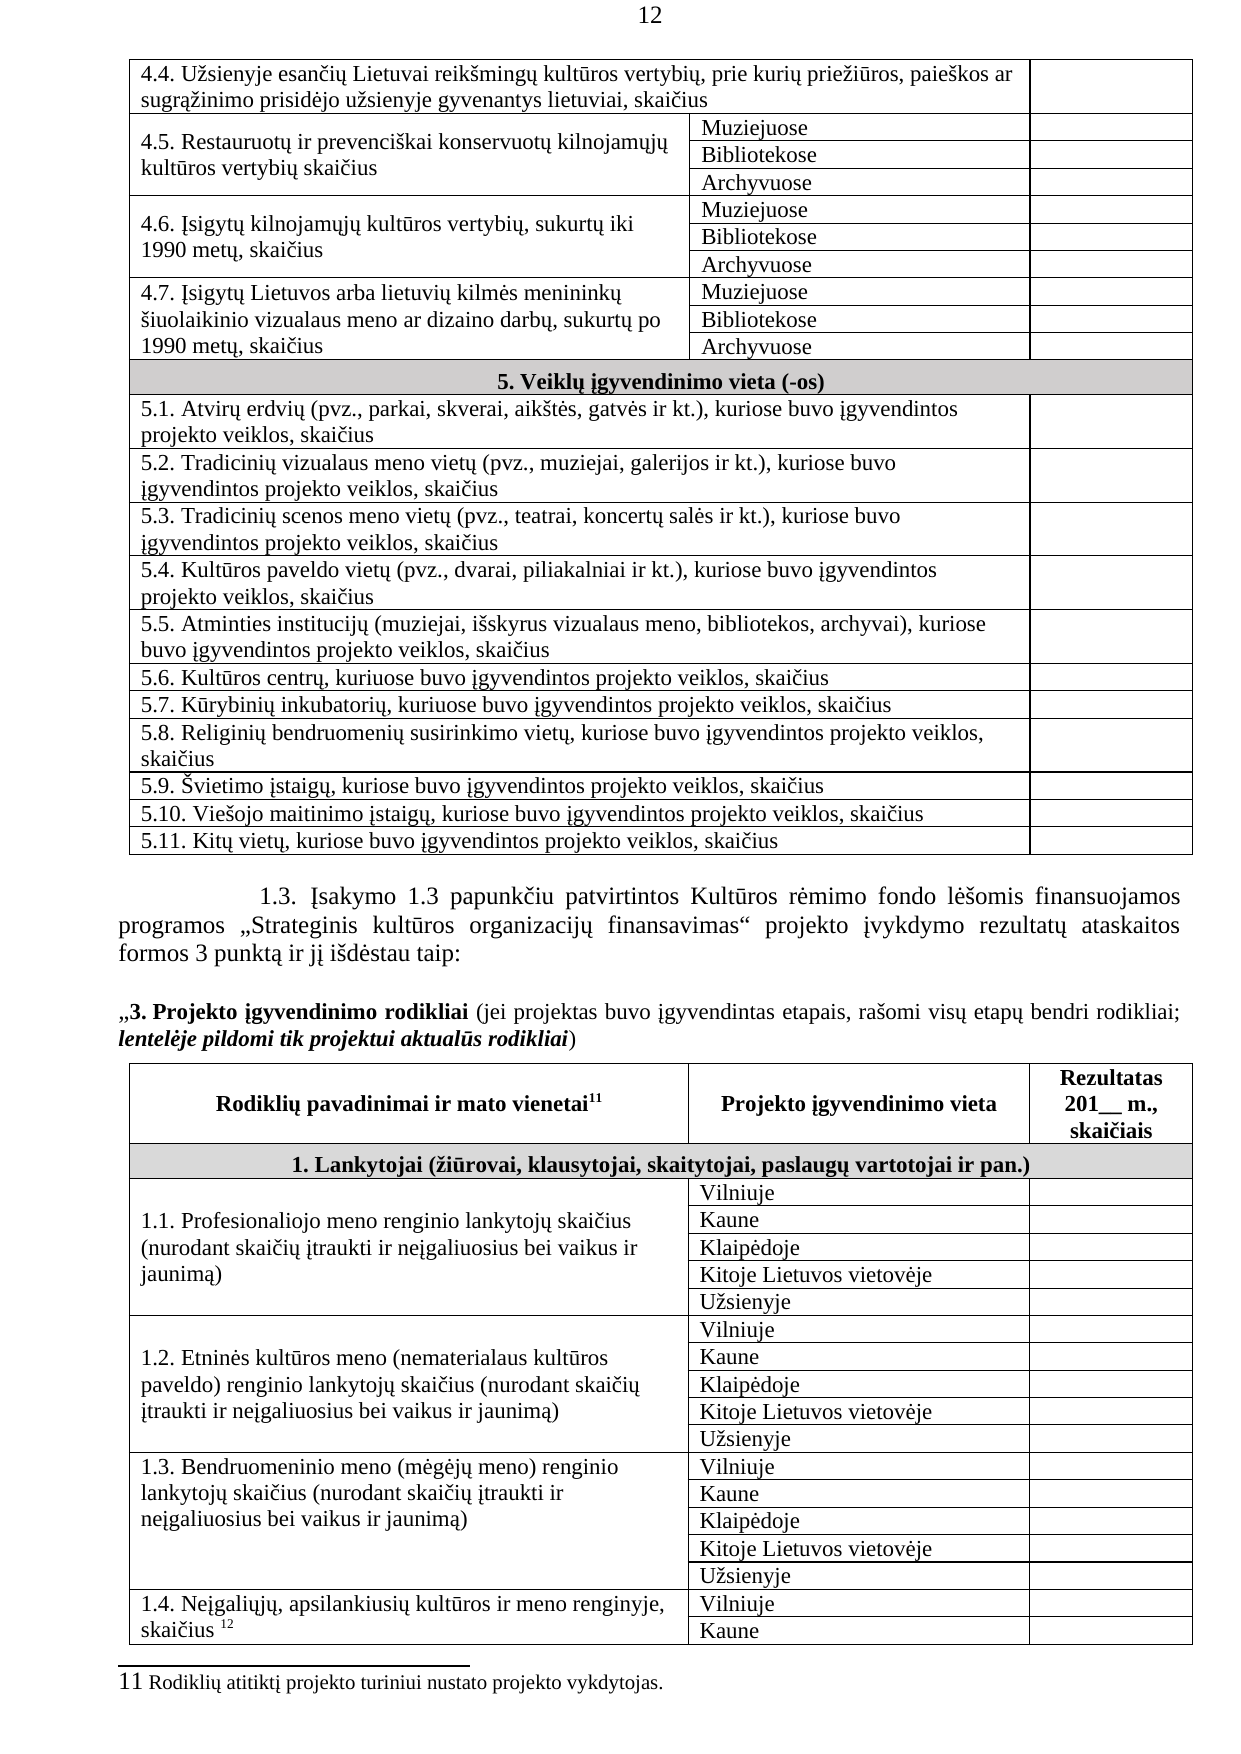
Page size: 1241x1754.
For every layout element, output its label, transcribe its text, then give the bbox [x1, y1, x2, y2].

table_cell [1030, 1617, 1192, 1643]
table_cell 5.2. Tradicinių vizualaus meno vietų (pvz., muziejai, galerijos ir kt.), kuriose buvo įgyvendintos projekto veiklos, skaičius [130, 449, 1029, 502]
text 1.3. Įsakymo 1.3 papunkčiu patvirtintos Kultūros rėmimo fondo lėšomis finansuojamos programos „Strateginis kultūros organizacijų finansavimas“ projekto įvykdymo rezultatų ataskaitos formos 3 punktą ir jį išdėstau taip: [118, 881, 1181, 967]
table_cell 4.5. Restauruotų ir prevenciškai konservuotų kilnojamųjų kultūros vertybių skaičius [130, 114, 689, 195]
table_cell [1030, 1453, 1192, 1479]
table_cell 1.4. Neįgaliųjų, apsilankiusių kultūros ir meno renginyje, skaičius [130, 1590, 688, 1643]
table_cell [1031, 60, 1192, 113]
table_cell 1.1. Profesionaliojo meno renginio lankytojų skaičius (nurodant skaičių įtraukti ir neįgaliuosius bei vaikus ir jaunimą) [130, 1179, 688, 1315]
table_cell [1031, 773, 1192, 799]
table_cell 1.2. Etninės kultūros meno (nematerialaus kultūros paveldo) renginio lankytojų skaičius (nurodant skaičių įtraukti ir neįgaliuosius bei vaikus ir jaunimą) [130, 1316, 688, 1452]
table_cell 1.3. Bendruomeninio meno (mėgėjų meno) renginio lankytojų skaičius (nurodant skaičių įtraukti ir neįgaliuosius bei vaikus ir jaunimą) [130, 1453, 688, 1589]
table_cell Kaune [689, 1617, 1029, 1643]
table_cell [1030, 1289, 1192, 1315]
table_cell 5.8. Religinių bendruomenių susirinkimo vietų, kuriose buvo įgyvendintos projekto veiklos, skaičius [130, 719, 1029, 771]
table_cell [1031, 196, 1192, 222]
text „3. Projekto įgyvendinimo rodikliai (jei projektas buvo įgyvendintas etapais, rašomi visų etapų bendri rodikliai; lentelėje pildomi tik projektui aktualūs rodikliai) [118, 996, 1181, 1051]
table_cell [1031, 141, 1192, 168]
table_cell Archyvuose [690, 333, 1029, 359]
table_cell Kaune [689, 1206, 1029, 1233]
table_cell [1031, 169, 1192, 195]
table_header Projekto įgyvendinimo vieta [689, 1064, 1029, 1143]
table_cell [1030, 1261, 1192, 1287]
table_cell Klaipėdoje [689, 1508, 1029, 1534]
table_cell 4.7. Įsigytų Lietuvos arba lietuvių kilmės menininkų šiuolaikinio vizualaus meno ar dizaino darbų, sukurtų po 1990 metų, skaičius [130, 278, 689, 359]
table_cell [1031, 503, 1192, 555]
table_cell Archyvuose [690, 169, 1029, 195]
table_cell [1030, 1371, 1192, 1397]
table_cell [1030, 1316, 1192, 1342]
table_cell [1030, 1179, 1192, 1205]
table_cell Kaune [689, 1480, 1029, 1507]
table_cell Muziejuose [690, 196, 1029, 222]
table_cell [1031, 556, 1192, 609]
table_cell [1030, 1563, 1192, 1589]
table_cell 4.6. Įsigytų kilnojamųjų kultūros vertybių, sukurtų iki 1990 metų, skaičius [130, 196, 689, 277]
table_cell [1030, 1343, 1192, 1369]
table_cell Kitoje Lietuvos vietovėje [689, 1398, 1029, 1424]
table_cell Vilniuje [689, 1590, 1029, 1616]
table_cell [1031, 306, 1192, 332]
table_cell Muziejuose [690, 114, 1029, 140]
table_cell 5.3. Tradicinių scenos meno vietų (pvz., teatrai, koncertų salės ir kt.), kuriose buvo įgyvendintos projekto veiklos, skaičius [130, 503, 1029, 555]
table_cell [1030, 1508, 1192, 1534]
table_cell [1030, 1480, 1192, 1507]
table_cell [1031, 114, 1192, 140]
table_cell [1031, 664, 1192, 690]
table_cell [1031, 800, 1192, 826]
table_cell Užsienyje [689, 1289, 1029, 1315]
table_cell [1031, 333, 1192, 359]
table_cell [1031, 610, 1192, 663]
table_cell Vilniuje [689, 1179, 1029, 1205]
table_cell Klaipėdoje [689, 1371, 1029, 1397]
table_header Rodiklių pavadinimai ir mato vienetai [130, 1064, 688, 1143]
table_cell [1031, 251, 1192, 277]
table_cell Užsienyje [689, 1425, 1029, 1452]
table_cell [1031, 827, 1192, 853]
table_cell [1031, 719, 1192, 771]
table_cell Kitoje Lietuvos vietovėje [689, 1261, 1029, 1287]
table_cell [1031, 691, 1192, 718]
table_cell [1031, 278, 1192, 304]
table_cell 5.7. Kūrybinių inkubatorių, kuriuose buvo įgyvendintos projekto veiklos, skaičius [130, 691, 1029, 718]
table_cell [1030, 1425, 1192, 1452]
table_cell 5. Veiklų įgyvendinimo vieta (-os) [130, 360, 1192, 394]
table_cell Bibliotekose [690, 306, 1029, 332]
table_cell 5.11. Kitų vietų, kuriose buvo įgyvendintos projekto veiklos, skaičius [130, 827, 1029, 853]
table_cell 5.10. Viešojo maitinimo įstaigų, kuriose buvo įgyvendintos projekto veiklos, skaičius [130, 800, 1029, 826]
table_cell [1030, 1398, 1192, 1424]
table_cell Kitoje Lietuvos vietovėje [689, 1535, 1029, 1561]
table_cell Archyvuose [690, 251, 1029, 277]
table_cell [1030, 1206, 1192, 1233]
table_cell 1. Lankytojai (žiūrovai, klausytojai, skaitytojai, paslaugų vartotojai ir pan.) [130, 1144, 1192, 1178]
table_cell [1030, 1234, 1192, 1260]
table_cell [1031, 224, 1192, 250]
table_cell 4.4. Užsienyje esančių Lietuvai reikšmingų kultūros vertybių, prie kurių priežiūros, paieškos ar sugrąžinimo prisidėjo užsienyje gyvenantys lietuviai, skaičius [130, 60, 1029, 113]
table_cell Bibliotekose [690, 224, 1029, 250]
table_cell 5.6. Kultūros centrų, kuriuose buvo įgyvendintos projekto veiklos, skaičius [130, 664, 1029, 690]
table_cell [1031, 395, 1192, 448]
table_cell [1030, 1535, 1192, 1561]
table_cell Užsienyje [689, 1563, 1029, 1589]
table_cell 5.9. Švietimo įstaigų, kuriose buvo įgyvendintos projekto veiklos, skaičius [130, 773, 1029, 799]
table_cell Kaune [689, 1343, 1029, 1369]
table_cell 5.4. Kultūros paveldo vietų (pvz., dvarai, piliakalniai ir kt.), kuriose buvo įgyvendintos projekto veiklos, skaičius [130, 556, 1029, 609]
table_cell 5.5. Atminties institucijų (muziejai, išskyrus vizualaus meno, bibliotekos, archyvai), kuriose buvo įgyvendintos projekto veiklos, skaičius [130, 610, 1029, 663]
table_cell Klaipėdoje [689, 1234, 1029, 1260]
table_header Rezultatas 201__ m., skaičiais [1030, 1064, 1192, 1143]
table_cell 5.1. Atvirų erdvių (pvz., parkai, skverai, aikštės, gatvės ir kt.), kuriose buvo įgyvendintos projekto veiklos, skaičius [130, 395, 1029, 448]
table_cell Vilniuje [689, 1316, 1029, 1342]
table_cell [1030, 1590, 1192, 1616]
table_cell Muziejuose [690, 278, 1029, 304]
table_cell Vilniuje [689, 1453, 1029, 1479]
table_cell Bibliotekose [690, 141, 1029, 168]
table_cell [1031, 449, 1192, 502]
